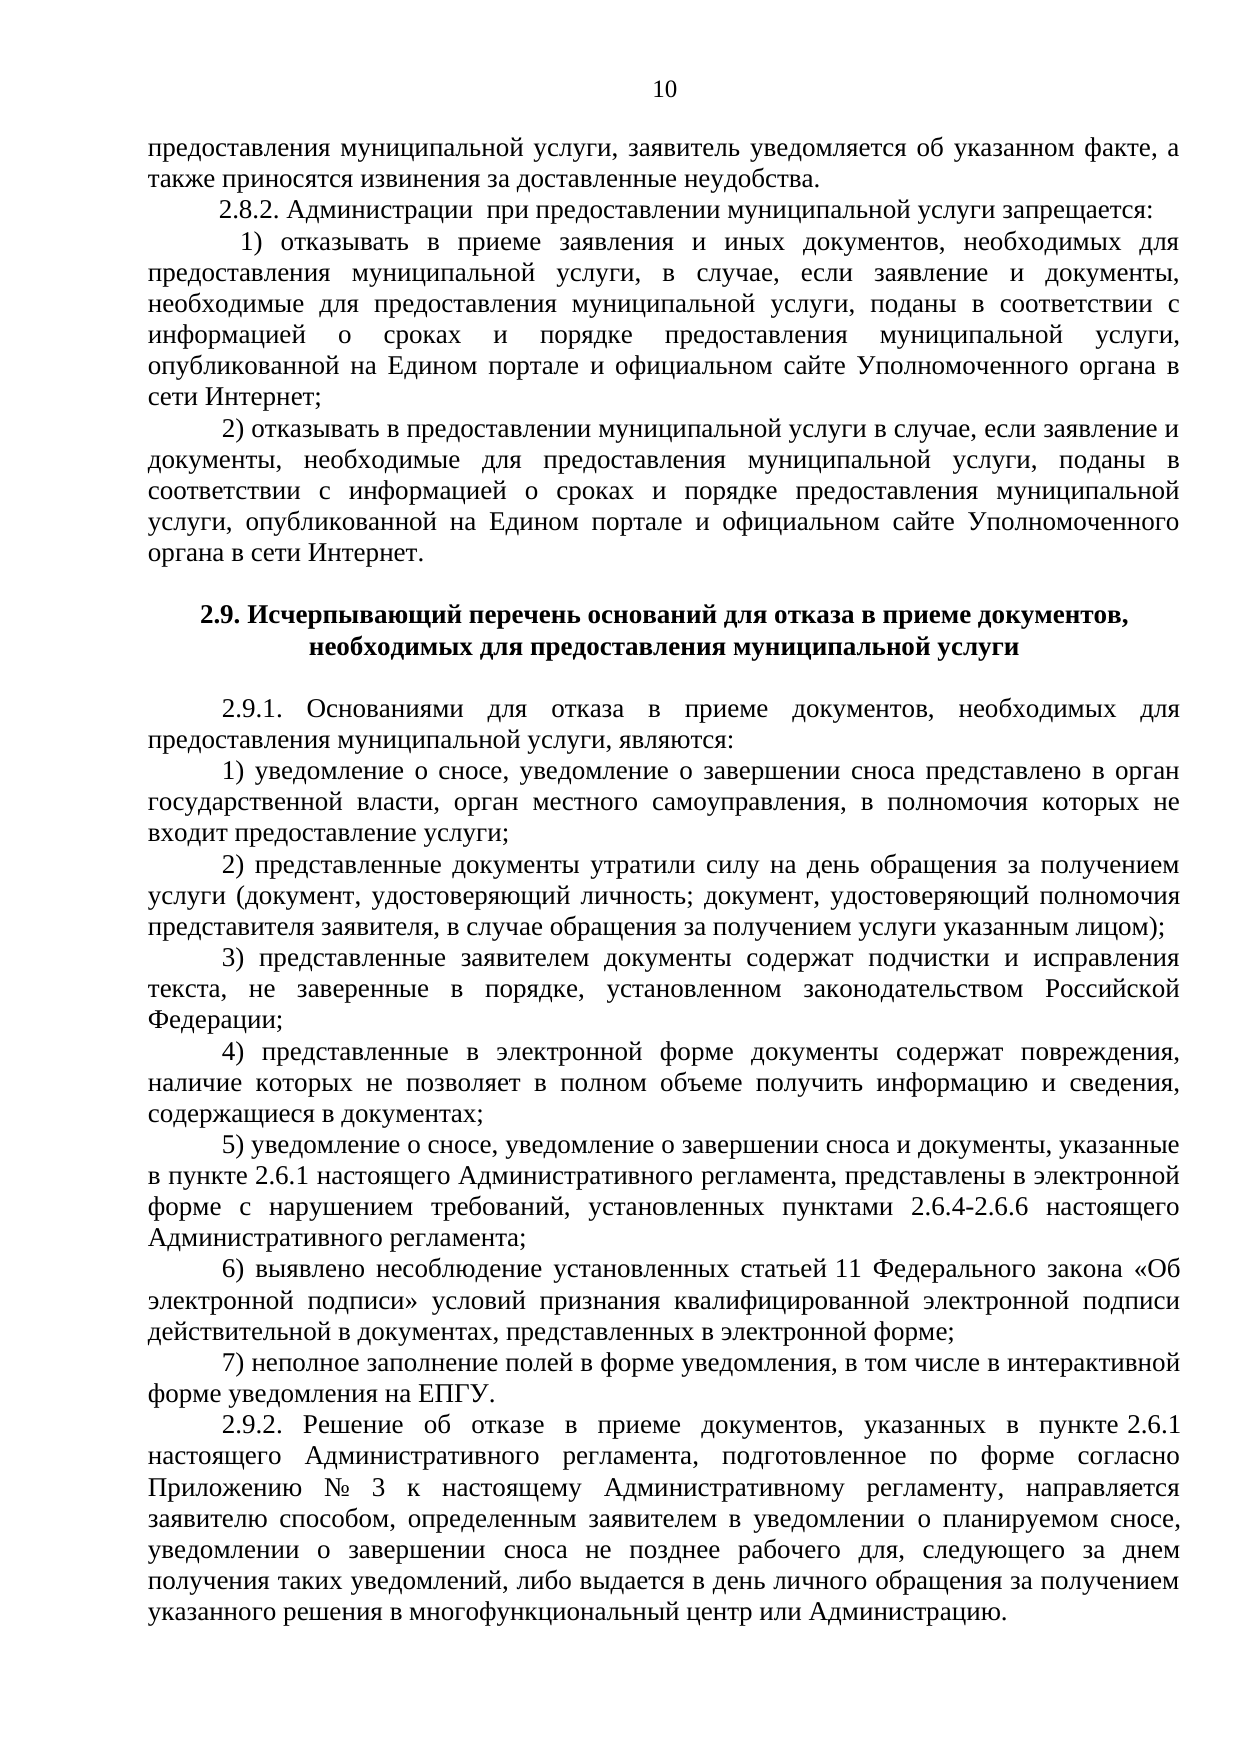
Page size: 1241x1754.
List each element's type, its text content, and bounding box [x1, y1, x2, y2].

text 5) уведомление о сносе, уведомление о завершении сноса и документы, указанные в пункте 2.6.1 настоящего Административного регламента, представлены в электронной форме с нарушением требований, установленных пунктами 2.6.4-2.6.6 настоящего Административного регламента; [148, 1128, 1181, 1253]
text 2.9.2. Решение об отказе в приеме документов, указанных в пункте 2.6.1 настоящего Административного регламента, подготовленное по форме согласно Приложению № 3 к настоящему Административному регламенту, направляется заявителю способом, определенным заявителем в уведомлении о планируемом сносе, уведомлении о завершении сноса не позднее рабочего для, следующего за днем получения таких уведомлений, либо выдается в день личного обращения за получением указанного решения в многофункциональный центр или Администрацию. [148, 1408, 1181, 1626]
text 1) отказывать в приеме заявления и иных документов, необходимых для предоставления муниципальной услуги, в случае, если заявление и документы, необходимые для предоставления муниципальной услуги, поданы в соответствии с информацией о сроках и порядке предоставления муниципальной услуги, опубликованной на Едином портале и официальном сайте Уполномоченного органа в сети Интернет; [148, 225, 1181, 412]
text 7) неполное заполнение полей в форме уведомления, в том числе в интерактивной форме уведомления на ЕПГУ. [148, 1346, 1181, 1408]
text 4) представленные в электронной форме документы содержат повреждения, наличие которых не позволяет в полном объеме получить информацию и сведения, содержащиеся в документах; [148, 1034, 1181, 1128]
text 2.9. Исчерпывающий перечень оснований для отказа в приеме документов, необходимых для предоставления муниципальной услуги [148, 598, 1181, 661]
text 2.9.1. Основаниями для отказа в приеме документов, необходимых для предоставления муниципальной услуги, являются: [148, 692, 1181, 754]
text 2) представленные документы утратили силу на день обращения за получением услуги (документ, удостоверяющий личность; документ, удостоверяющий полномочия представителя заявителя, в случае обращения за получением услуги указанным лицом); [148, 848, 1181, 941]
text 3) представленные заявителем документы содержат подчистки и исправления текста, не заверенные в порядке, установленном законодательством Российской Федерации; [148, 941, 1181, 1034]
text предоставления муниципальной услуги, заявитель уведомляется об указанном факте, а также приносятся извинения за доставленные неудобства. [148, 131, 1181, 194]
text 2) отказывать в предоставлении муниципальной услуги в случае, если заявление и документы, необходимые для предоставления муниципальной услуги, поданы в соответствии с информацией о сроках и порядке предоставления муниципальной услуги, опубликованной на Едином портале и официальном сайте Уполномоченного органа в сети Интернет. [148, 412, 1181, 567]
text 2.8.2. Администрации при предоставлении муниципальной услуги запрещается: [148, 194, 1181, 225]
text 1) уведомление о сносе, уведомление о завершении сноса представлено в орган государственной власти, орган местного самоуправления, в полномочия которых не входит предоставление услуги; [148, 754, 1181, 848]
text 6) выявлено несоблюдение установленных статьей 11 Федерального закона «Об электронной подписи» условий признания квалифицированной электронной подписи действительной в документах, представленных в электронной форме; [148, 1253, 1181, 1346]
